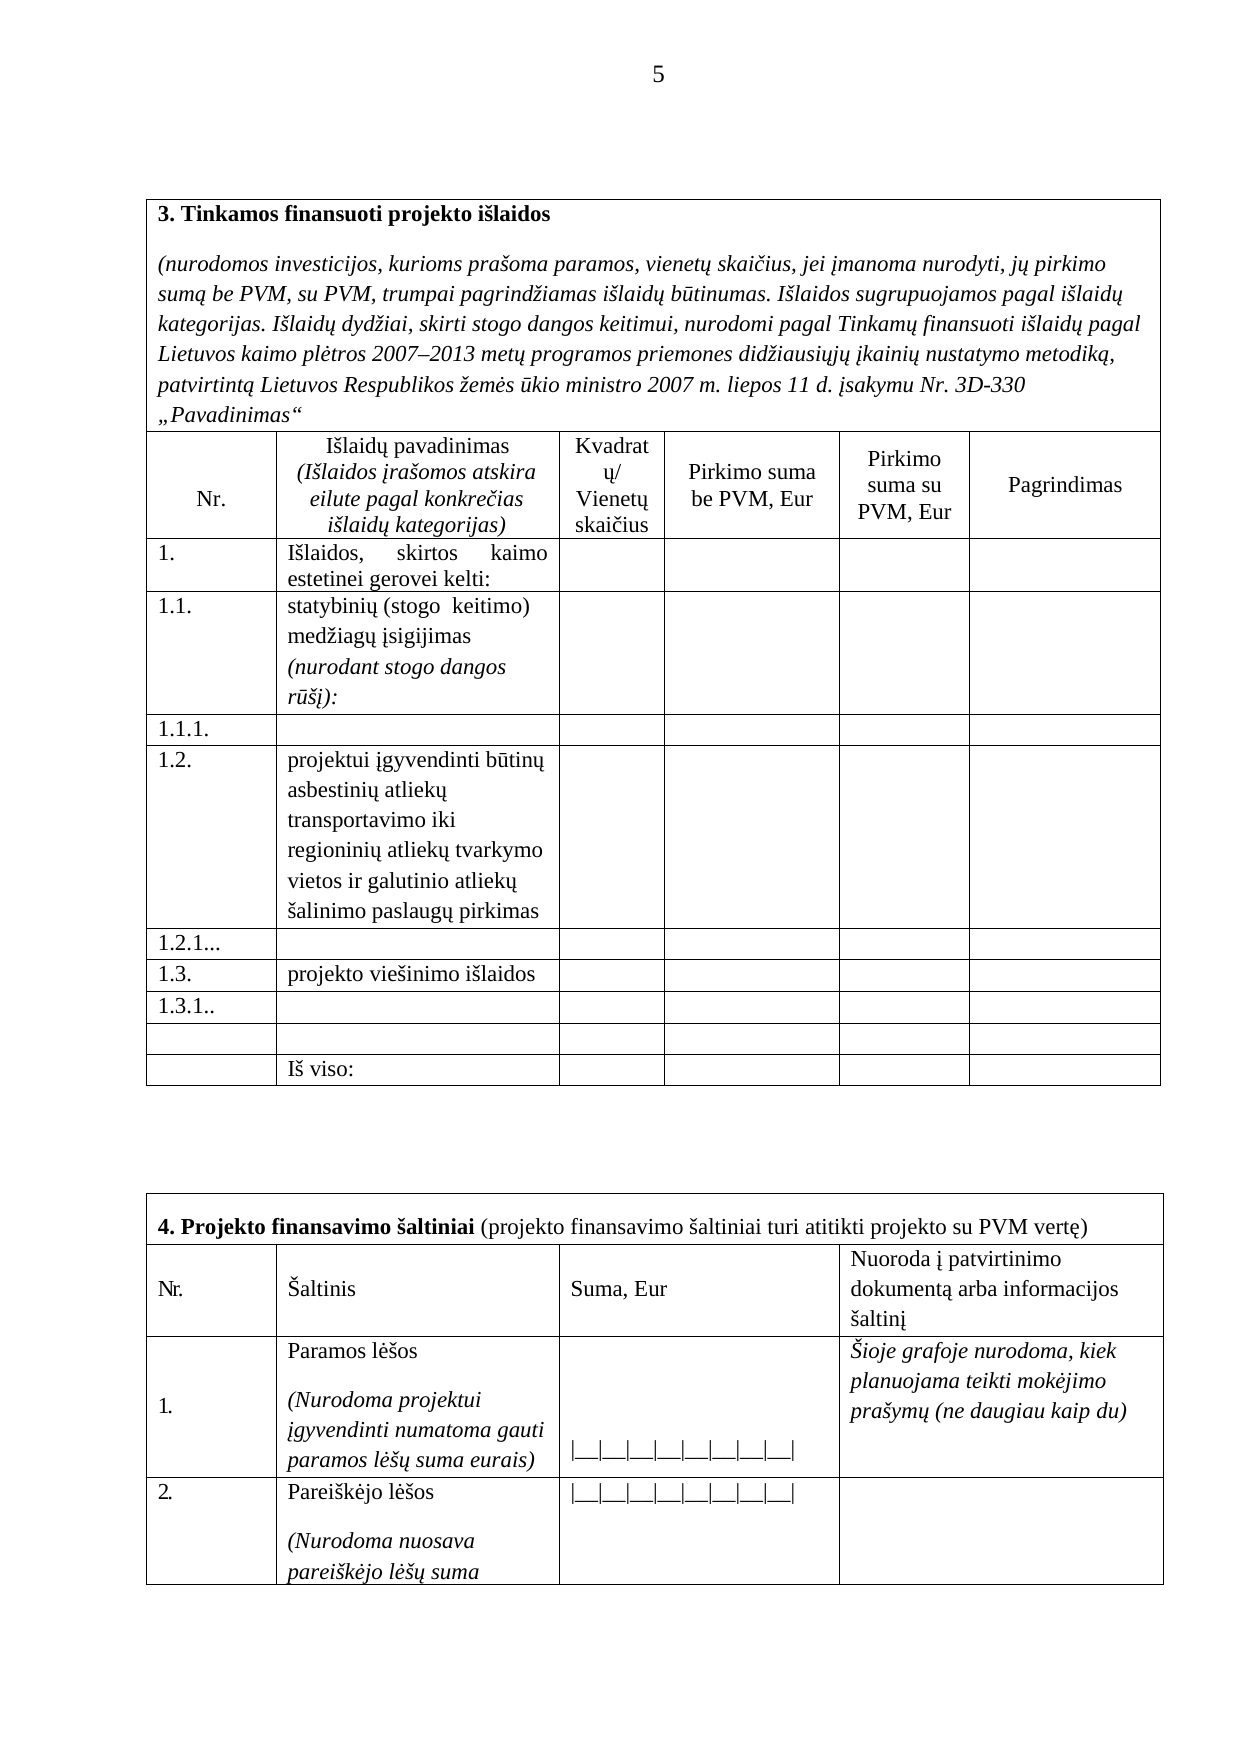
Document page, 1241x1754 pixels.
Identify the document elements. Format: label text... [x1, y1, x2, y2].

table_cell Pirkimo suma be PVM, Eur [665, 432, 839, 537]
table_cell [840, 960, 969, 991]
table_cell 1. [147, 539, 276, 591]
table_cell [277, 715, 559, 745]
table_cell [560, 992, 664, 1022]
table_cell [970, 929, 1160, 959]
table_cell Nr. [147, 1245, 276, 1336]
table_cell [665, 992, 839, 1022]
table_cell [840, 715, 969, 745]
table_cell [146, 1086, 1161, 1193]
table_cell [665, 746, 839, 927]
table_cell 1. [147, 1337, 276, 1477]
table_cell [840, 746, 969, 927]
table_cell |__|__|__|__|__|__|__|__| [560, 1337, 839, 1477]
table_cell Nuoroda į patvirtinimo dokumentą arba informacijos šaltinį [840, 1245, 1163, 1336]
table_cell [560, 592, 664, 713]
table_cell [665, 929, 839, 959]
table_cell statybinių (stogo keitimo) medžiagų įsigijimas (nurodant stogo dangos rūšį): [277, 592, 559, 713]
table_cell 1.3. [147, 960, 276, 991]
table_cell [970, 1055, 1160, 1085]
table_cell [970, 539, 1160, 591]
table_cell [560, 929, 664, 959]
table_cell Šioje grafoje nurodoma, kiek planuojama teikti mokėjimo prašymų (ne daugiau kaip du) [840, 1337, 1163, 1477]
table_cell projekto viešinimo išlaidos [277, 960, 559, 991]
table_cell [840, 929, 969, 959]
table_cell 2. [147, 1478, 276, 1584]
table_cell 1.1. [147, 592, 276, 713]
table_cell 1.1.1. [147, 715, 276, 745]
table_cell Paramos lėšos (Nurodoma projektui įgyvendinti numatoma gauti paramos lėšų suma eurais) [277, 1337, 559, 1477]
table_cell Kvadratų/Vienetų skaičius [560, 432, 664, 537]
table_cell [560, 1024, 664, 1054]
table_header 3. Tinkamos finansuoti projekto išlaidos (nurodomos investicijos, kurioms prašoma paramos, vienetų skaičius, jei įmanoma nurodyti, jų pirkimo sumą be PVM, su PVM, trumpai pagrindžiamas išlaidų būtinumas. Išlaidos sugrupuojamos pagal išlaidų kategorijas. Išlaidų dydžiai, skirti stogo dangos keitimui, nurodomi pagal Tinkamų finansuoti išlaidų pagal Lietuvos kaimo plėtros 2007–2013 metų programos priemones didžiausiųjų įkainių nustatymo metodiką, patvirtintą Lietuvos Respublikos žemės ūkio ministro 2007 m. liepos 11 d. įsakymu Nr. 3D-330 „Pavadinimas“ [147, 200, 1160, 431]
table_cell Pagrindimas [970, 432, 1160, 537]
table_cell Nr. [147, 432, 276, 537]
table_cell [970, 746, 1160, 927]
table_cell [840, 539, 969, 591]
table_cell [665, 1024, 839, 1054]
table_cell Šaltinis [277, 1245, 559, 1336]
table_cell [840, 992, 969, 1022]
table_cell [560, 539, 664, 591]
table_cell [665, 539, 839, 591]
table_cell [665, 960, 839, 991]
table_cell [277, 929, 559, 959]
table_cell [277, 1024, 559, 1054]
table_cell [840, 1055, 969, 1085]
table_cell [665, 592, 839, 713]
table_cell Išlaidos, skirtos kaimo estetinei gerovei kelti: [277, 539, 559, 591]
table_cell [560, 1055, 664, 1085]
table_cell Pareiškėjo lėšos (Nurodoma nuosava pareiškėjo lėšų suma [277, 1478, 559, 1584]
table_cell [970, 1024, 1160, 1054]
table_cell 1.2. [147, 746, 276, 927]
table_cell 4. Projekto finansavimo šaltiniai (projekto finansavimo šaltiniai turi atitikti projekto su PVM vertę) [147, 1194, 1163, 1243]
table_cell Iš viso: [277, 1055, 559, 1085]
table_cell [147, 1024, 276, 1054]
table_cell [560, 960, 664, 991]
table_cell [970, 992, 1160, 1022]
table_cell [665, 1055, 839, 1085]
table_cell [970, 715, 1160, 745]
table_cell [560, 715, 664, 745]
table_cell 1.2.1... [147, 929, 276, 959]
table_cell [277, 992, 559, 1022]
table_cell [840, 1478, 1163, 1584]
table_cell [970, 960, 1160, 991]
table_cell [665, 715, 839, 745]
table_cell Suma, Eur [560, 1245, 839, 1336]
table_cell [560, 746, 664, 927]
table_cell Pirkimo suma su PVM, Eur [840, 432, 969, 537]
table_cell projektui įgyvendinti būtinų asbestinių atliekų transportavimo iki regioninių atliekų tvarkymo vietos ir galutinio atliekų šalinimo paslaugų pirkimas [277, 746, 559, 927]
table_cell 1.3.1.. [147, 992, 276, 1022]
table_cell Išlaidų pavadinimas (Išlaidos įrašomos atskira eilute pagal konkrečias išlaidų kategorijas) [277, 432, 559, 537]
table_cell [840, 1024, 969, 1054]
table_cell [970, 592, 1160, 713]
table_cell |__|__|__|__|__|__|__|__| [560, 1478, 839, 1584]
table_cell [147, 1055, 276, 1085]
table_cell [840, 592, 969, 713]
